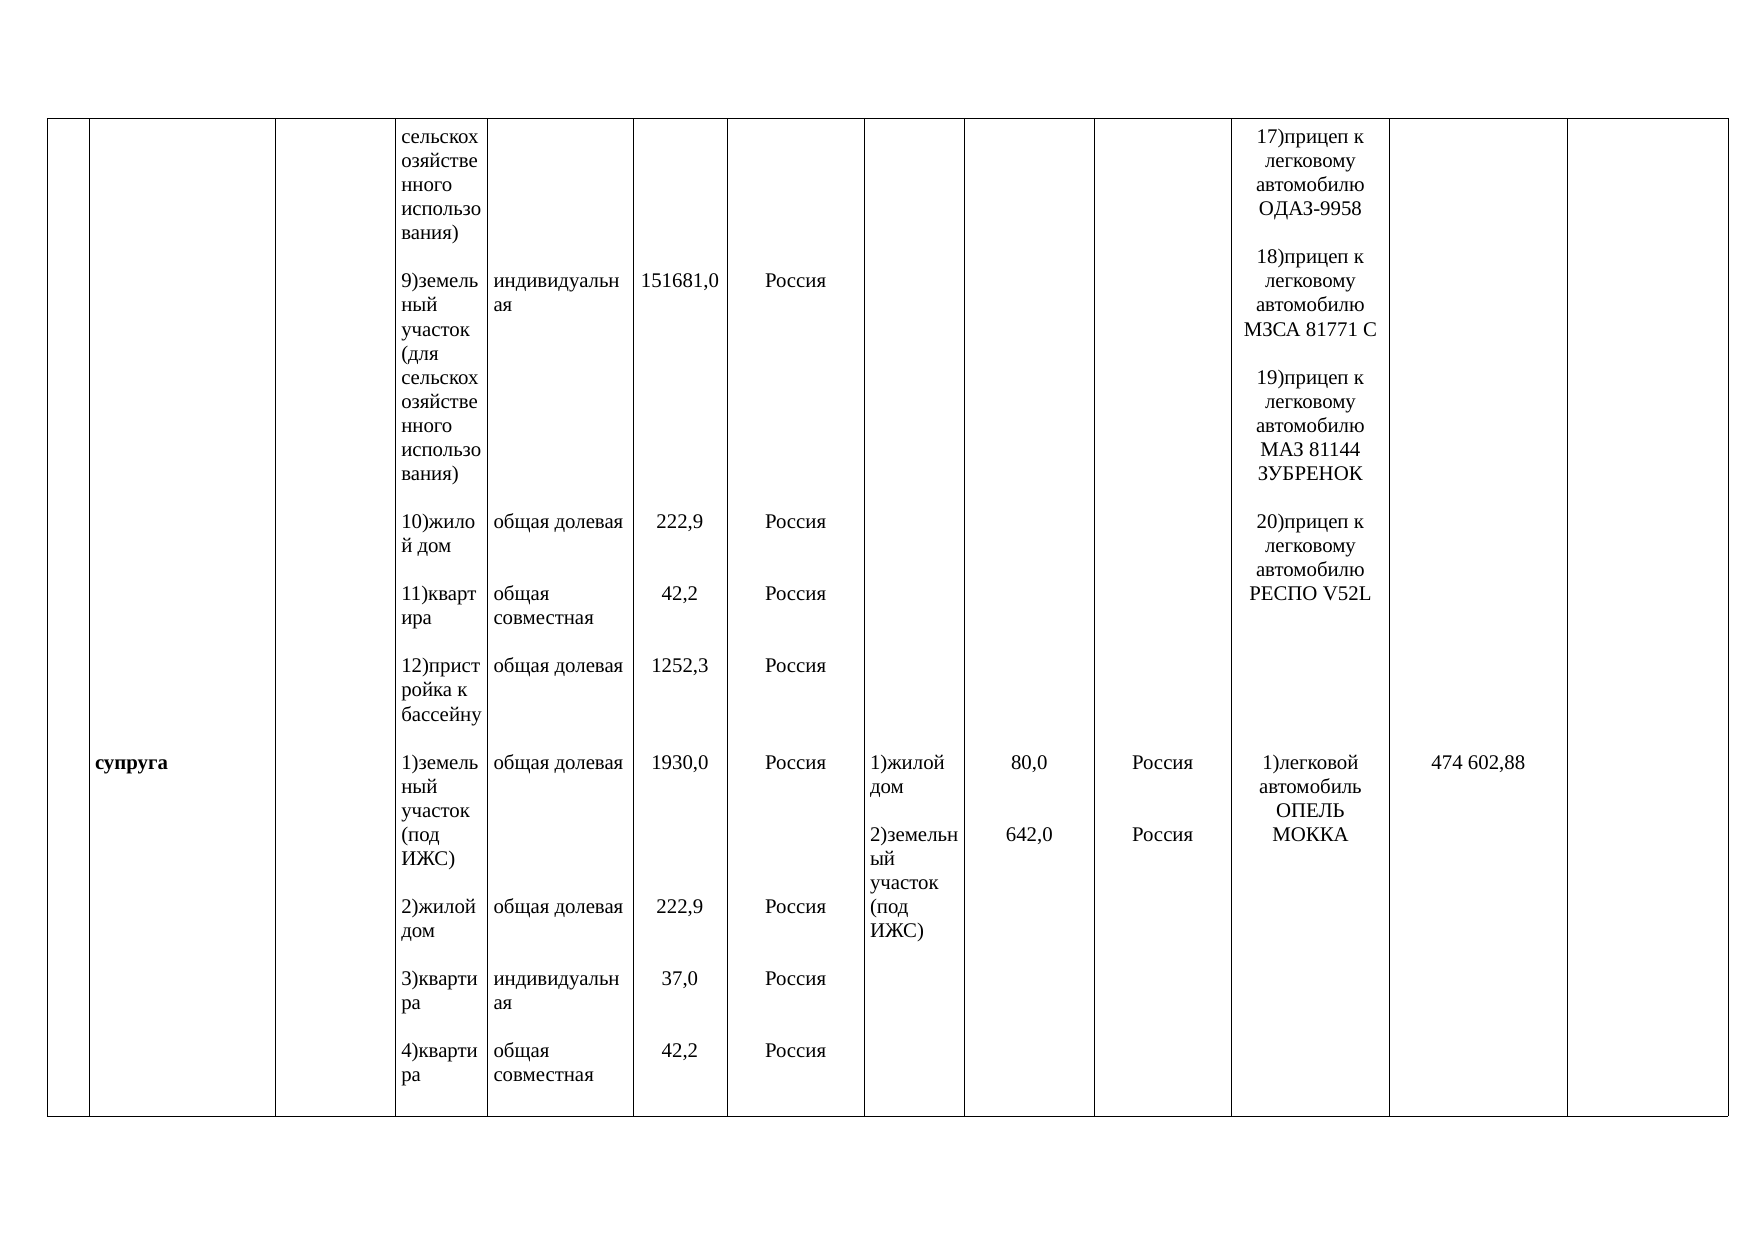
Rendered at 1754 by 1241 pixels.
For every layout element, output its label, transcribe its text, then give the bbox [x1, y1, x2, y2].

table_cell супруга [90, 119, 275, 1116]
table_cell 151681,0 222,9 42,2 1252,3 1930,0 222,9 37,0 42,2 [634, 119, 727, 1116]
table_cell 1)жилой дом 2)земельный участок (под ИЖС) [865, 119, 964, 1116]
table_cell [276, 119, 395, 1116]
table_cell Россия Россия Россия Россия Россия Россия Россия Россия [728, 119, 864, 1116]
table_cell Россия Россия [1095, 119, 1231, 1116]
table_cell [48, 119, 89, 1116]
table_cell 80,0 642,0 [965, 119, 1094, 1116]
table_cell индивидуальная общая долевая общая совместная общая долевая общая долевая общая долевая индивидуальная общая совместная [488, 119, 633, 1116]
table_cell 474 602,88 [1390, 119, 1567, 1116]
table_cell 17)прицеп к легковому автомобилю ОДАЗ-9958 18)прицеп к легковому автомобилю МЗСА 81771 С 19)прицеп к легковому автомобилю МАЗ 81144 ЗУБРЕНОК 20)прицеп к легковому автомобилю РЕСПО V52L 1)легковой автомобиль ОПЕЛЬ МОККА [1232, 119, 1389, 1116]
table_cell сельскохозяйственного использования) 9)земельный участок (для сельскохозяйственного использования) 10)жилой дом 11)квартира 12)пристройка к бассейну 1)земельный участок (под ИЖС) 2)жилой дом 3)квартира 4)квартира [396, 119, 487, 1116]
table_cell [1568, 119, 1728, 1116]
